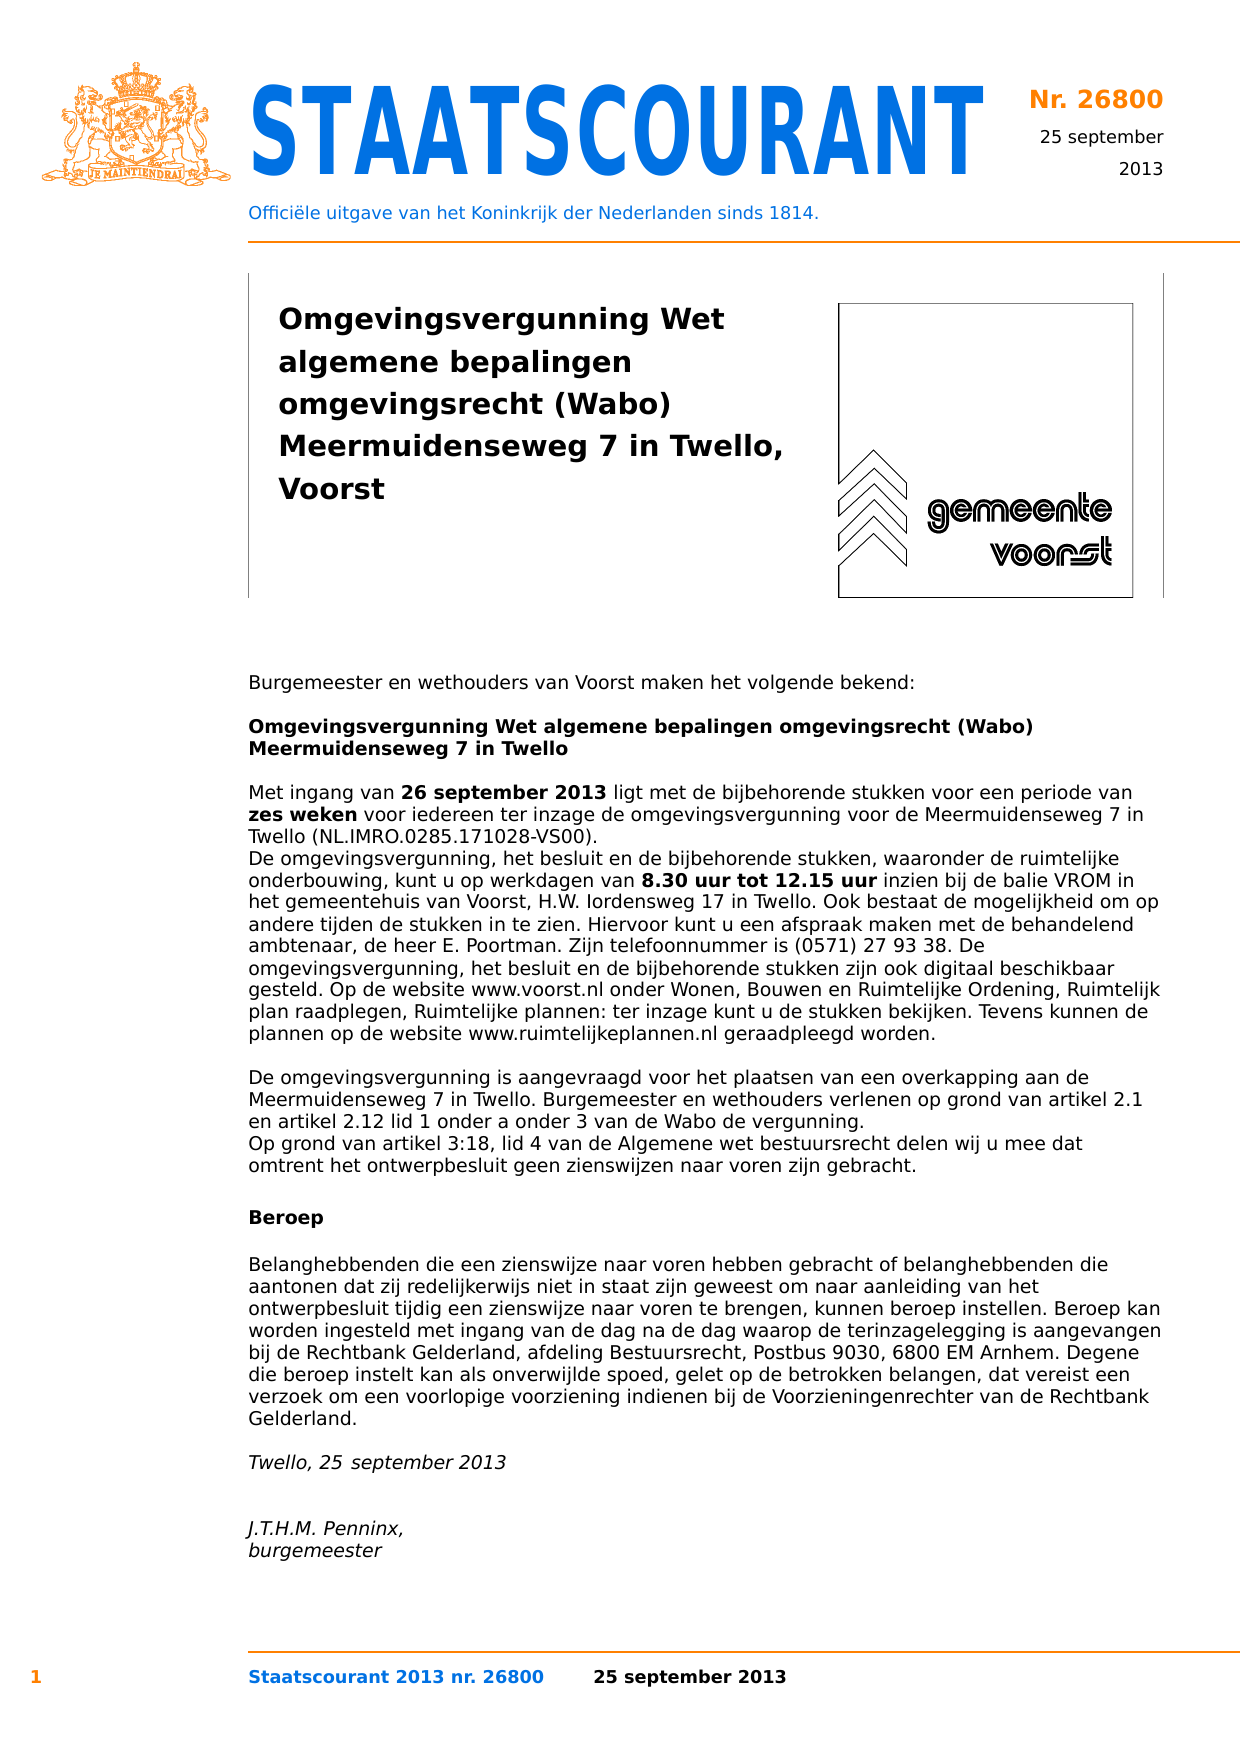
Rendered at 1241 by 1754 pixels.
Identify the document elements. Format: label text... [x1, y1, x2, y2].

text Omgevingsvergunning Wet algemene bepalingen omgevingsrecht (Wabo) Meermuidenseweg 7 in Twello [248, 716, 1163, 760]
table_cell Officiële uitgave van het Koninkrijk der Nederlanden sinds 1814. [248, 203, 1240, 241]
text Burgemeester en wethouders van Voorst maken het volgende bekend: [248, 672, 1163, 694]
subtitle Beroep [248, 1207, 1163, 1229]
text De omgevingsvergunning is aangevraagd voor het plaatsen van een overkapping aan de Meermuidenseweg 7 in Twello. Burgemeester en wethouders verlenen op grond van artikel 2.1 en artikel 2.12 lid 1 onder a onder 3 van de Wabo de vergunning. [248, 1067, 1163, 1133]
table_cell 2013 [998, 153, 1240, 203]
table_header Nr. 26800 [998, 62, 1240, 121]
text J.T.H.M. Penninx, burgemeester [248, 1496, 1163, 1562]
table_header [25, 62, 248, 241]
text Twello, 25 september 2013 [248, 1452, 1163, 1474]
text Op grond van artikel 3:18, lid 4 van de Algemene wet bestuursrecht delen wij u mee dat omtrent het ontwerpbesluit geen zienswijzen naar voren zijn gebracht. [248, 1133, 1163, 1177]
text Met ingang van 26 september 2013 ligt met de bijbehorende stukken voor een periode van zes weken voor iedereen ter inzage de omgevingsvergunning voor de Meermuidenseweg 7 in Twello (NL.IMRO.0285.171028-VS00). [248, 782, 1163, 847]
subtitle Omgevingsvergunning Wet algemene bepalingen omgevingsrecht (Wabo) Meermuidenseweg 7 in Twello, Voorst [249, 273, 1163, 598]
text Belanghebbenden die een zienswijze naar voren hebben gebracht of belanghebbenden die aantonen dat zij redelijkerwijs niet in staat zijn geweest om naar aanleiding van het ontwerpbesluit tijdig een zienswijze naar voren te brengen, kunnen beroep instellen. Beroep kan worden ingesteld met ingang van de dag na de dag waarop de terinzagelegging is aangevangen bij de Rechtbank Gelderland, afdeling Bestuursrecht, Postbus 9030, 6800 EM Arnhem. Degene die beroep instelt kan als onverwijlde spoed, gelet op de betrokken belangen, dat vereist een verzoek om een voorlopige voorziening indienen bij de Voorzieningenrechter van de Rechtbank Gelderland. [248, 1254, 1163, 1430]
table_header STAATSCOURANT [248, 62, 998, 203]
table_cell 25 september [998, 121, 1240, 153]
text De omgevingsvergunning, het besluit en de bijbehorende stukken, waaronder de ruimtelijke onderbouwing, kunt u op werkdagen van 8.30 uur tot 12.15 uur inzien bij de balie VROM in het gemeentehuis van Voorst, H.W. Iordensweg 17 in Twello. Ook bestaat de mogelijkheid om op andere tijden de stukken in te zien. Hiervoor kunt u een afspraak maken met de behandelend ambtenaar, de heer E. Poortman. Zijn telefoonnummer is (0571) 27 93 38. De omgevingsvergunning, het besluit en de bijbehorende stukken zijn ook digitaal beschikbaar gesteld. Op de website www.voorst.nl onder Wonen, Bouwen en Ruimtelijke Ordening, Ruimtelijk plan raadplegen, Ruimtelijke plannen: ter inzage kunt u de stukken bekijken. Tevens kunnen de plannen op de website www.ruimtelijkeplannen.nl geraadpleegd worden. [248, 847, 1163, 1045]
picture [41, 62, 231, 186]
picture [838, 302, 1134, 598]
